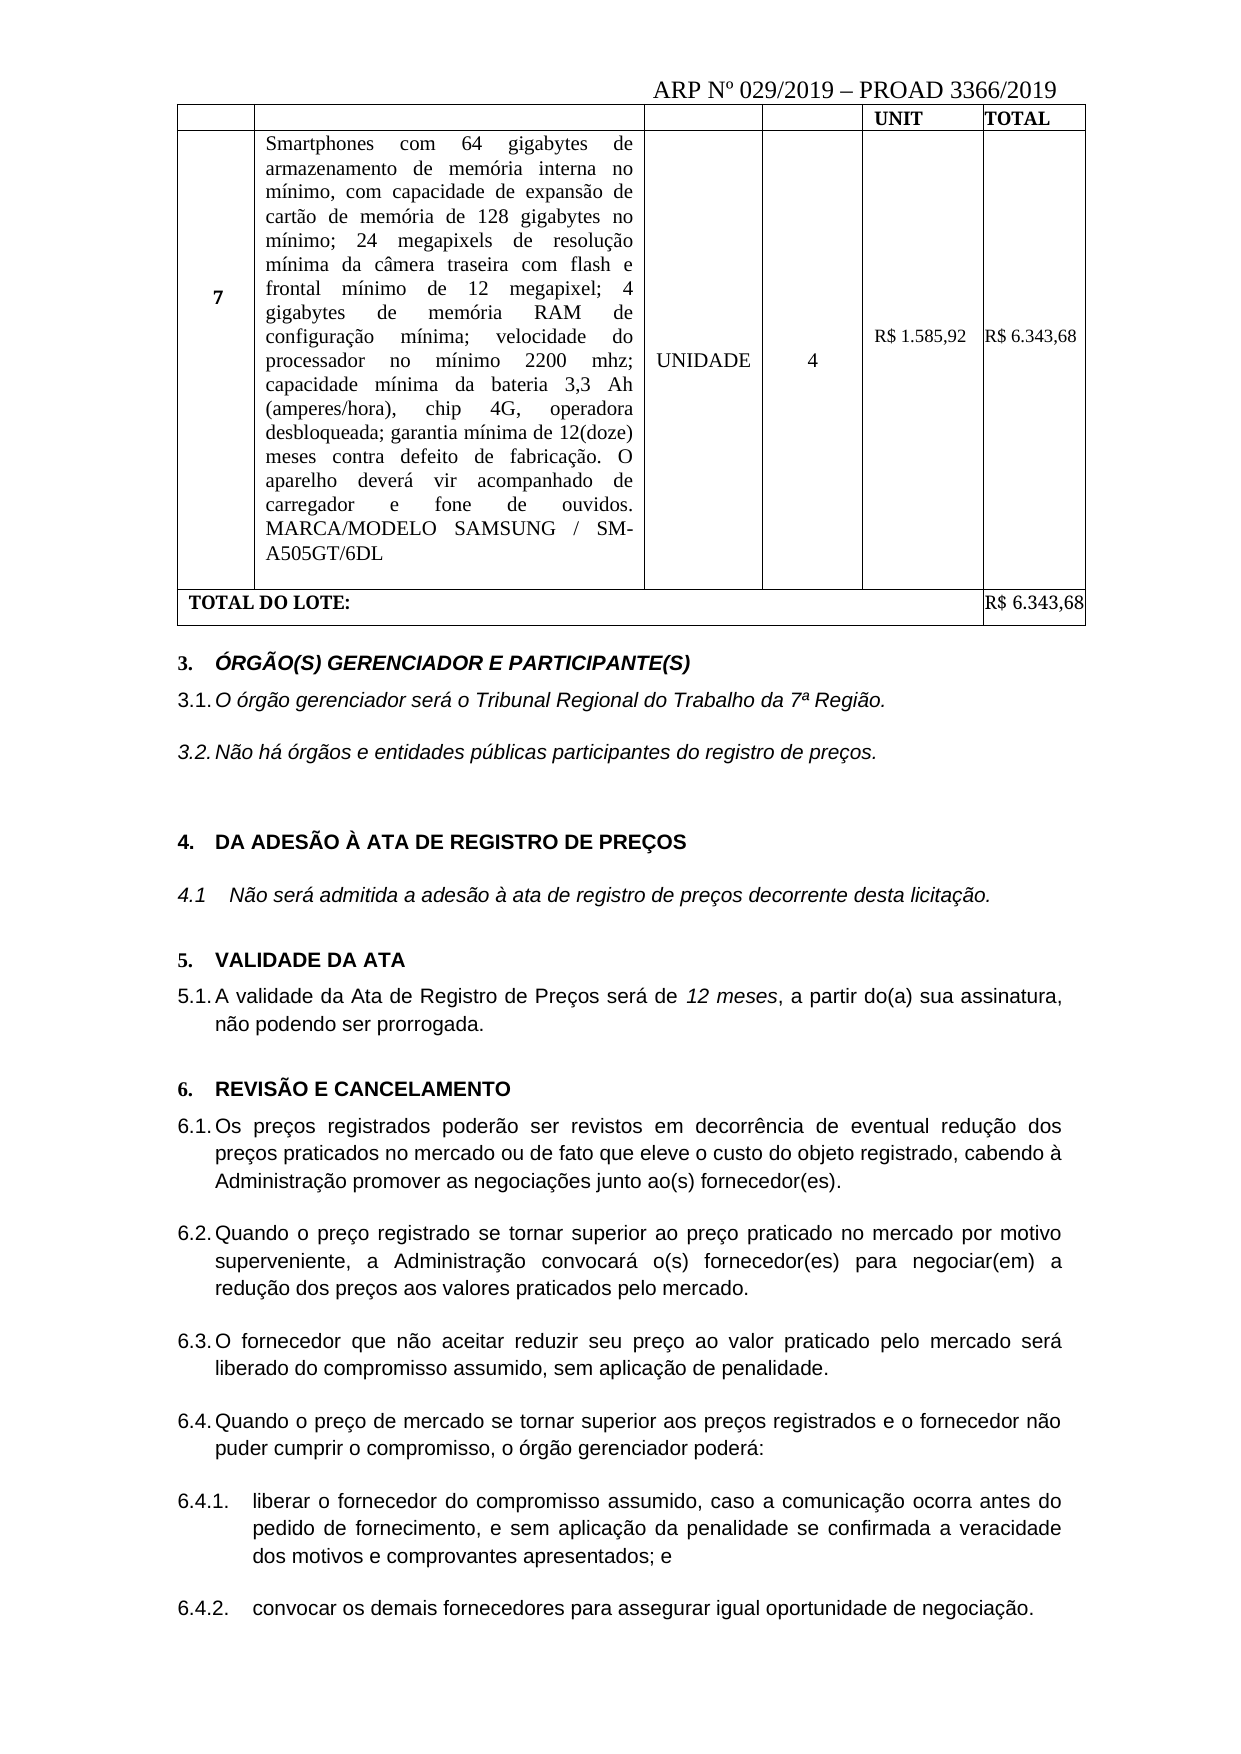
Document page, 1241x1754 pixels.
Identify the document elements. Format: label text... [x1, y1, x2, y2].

text 4.1 Não será admitida a adesão à ata de registro de preços decorrente desta licitação. [177, 883, 1063, 907]
table_cell R$ 6.343,68 [984, 590, 1085, 625]
table_cell Smartphones com 64 gigabytes de armazenamento de memória interna no mínimo, com capacidade de expansão de cartão de memória de 128 gigabytes no mínimo; 24 megapixels de resolução mínima da câmera traseira com flash e frontal mínimo de 12 megapixel; 4 gigabytes de memória RAM de configuração mínima; velocidade do processador no mínimo 2200 mhz; capacidade mínima da bateria 3,3 Ah (amperes/hora), chip 4G, operadora desbloqueada; garantia mínima de 12(doze) meses contra defeito de fabricação. O aparelho deverá vir acompanhado de carregador e fone de ouvidos. MARCA/MODELO SAMSUNG / SM-A505GT/6DL [255, 131, 644, 588]
list liberar o fornecedor do compromisso assumido, caso a comunicação ocorra antes do pedido de fornecimento, e sem aplicação da penalidade se confirmada a veracidade dos motivos e comprovantes apresentados; e [177, 1488, 1063, 1567]
table_header [178, 105, 254, 130]
list DA ADESÃO À ATA DE REGISTRO DE PREÇOS [177, 830, 1063, 854]
table_header TOTAL [984, 105, 1085, 130]
list ÓRGÃO(S) GERENCIADOR E PARTICIPANTE(S) [177, 651, 1063, 675]
table_header UNIT [863, 105, 983, 130]
list A validade da Ata de Registro de Preços será de 12 meses, a partir do(a) sua assinatura, não podendo ser prorrogada. [177, 984, 1063, 1036]
list Os preços registrados poderão ser revistos em decorrência de eventual redução dos preços praticados no mercado ou de fato que eleve o custo do objeto registrado, cabendo à Administração promover as negociações junto ao(s) fornecedor(es). [177, 1113, 1063, 1192]
table_cell 4 [763, 131, 862, 588]
list Não há órgãos e entidades públicas participantes do registro de preços. [177, 740, 1063, 764]
table_header [255, 105, 644, 130]
table_cell R$ 1.585,92 [863, 131, 983, 588]
table_cell 7 [178, 131, 254, 588]
table_header [645, 105, 762, 130]
list Quando o preço registrado se tornar superior ao preço praticado no mercado por motivo superveniente, a Administração convocará o(s) fornecedor(es) para negociar(em) a redução dos preços aos valores praticados pelo mercado. [177, 1221, 1063, 1300]
table_header [763, 105, 862, 130]
list O órgão gerenciador será o Tribunal Regional do Trabalho da 7ª Região. [177, 688, 1063, 712]
table_cell R$ 6.343,68 [984, 131, 1085, 588]
list REVISÃO E CANCELAMENTO [177, 1077, 1066, 1101]
list O fornecedor que não aceitar reduzir seu preço ao valor praticado pelo mercado será liberado do compromisso assumido, sem aplicação de penalidade. [177, 1328, 1063, 1380]
table_cell TOTAL DO LOTE: [178, 590, 983, 625]
table_cell UNIDADE [645, 131, 762, 588]
list convocar os demais fornecedores para assegurar igual oportunidade de negociação. [177, 1596, 1063, 1620]
list Quando o preço de mercado se tornar superior aos preços registrados e o fornecedor não puder cumprir o compromisso, o órgão gerenciador poderá: [177, 1408, 1063, 1460]
list VALIDADE DA ATA [177, 948, 1066, 972]
